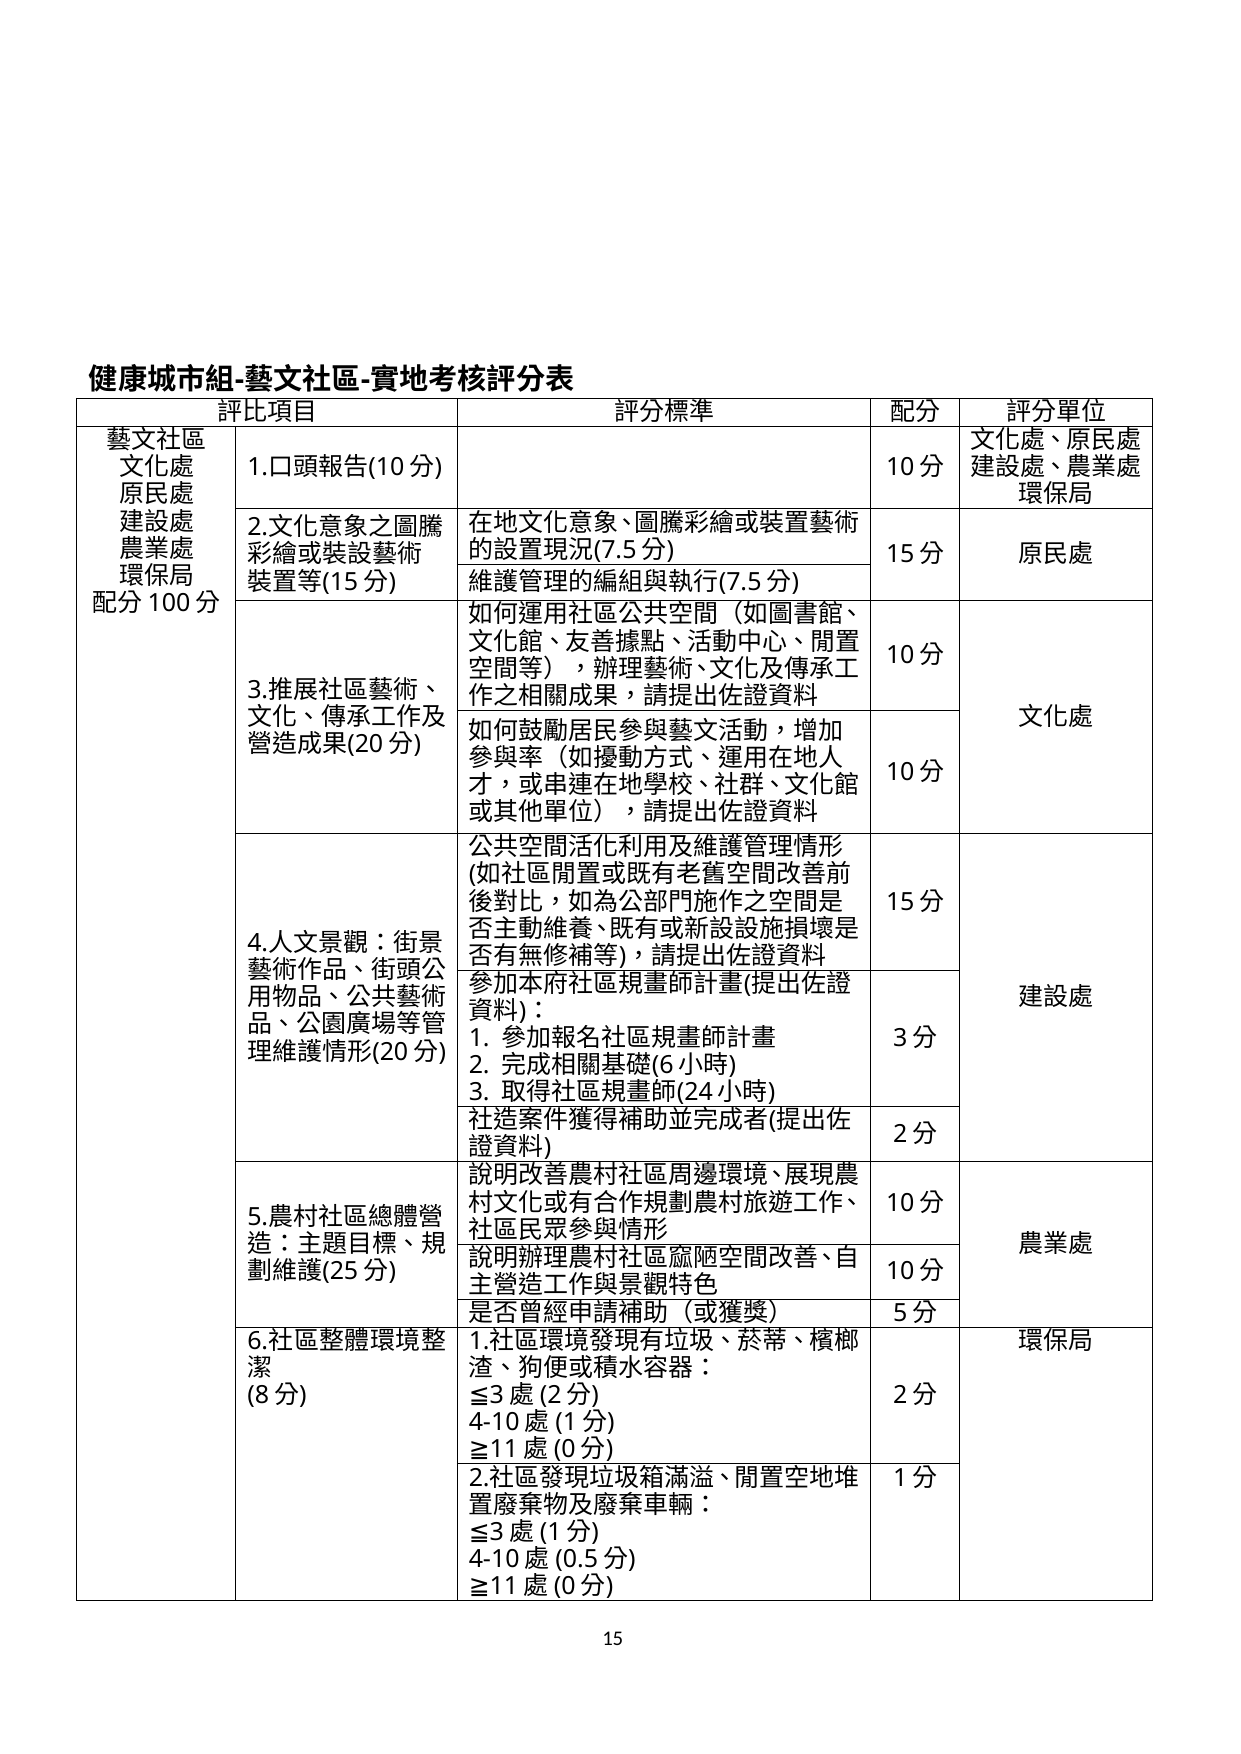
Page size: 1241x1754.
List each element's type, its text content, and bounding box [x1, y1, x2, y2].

table_cell 4.人文景觀：街景藝術作品、街頭公用物品、公共藝術品、公園廣場等管理維護情形(20分) [236, 834, 457, 1161]
table_header 評比項目 [77, 399, 457, 426]
table_cell 10分 [871, 711, 959, 833]
table_cell 2.文化意象之圖騰彩繪或裝設藝術裝置等(15分) [236, 509, 457, 600]
table_cell 社造案件獲得補助並完成者(提出佐證資料) [458, 1107, 870, 1161]
table_cell 10分 [871, 601, 959, 709]
table_cell 15分 [871, 834, 959, 969]
table_cell 說明改善農村社區周邊環境、展現農村文化或有合作規劃農村旅遊工作、社區民眾參與情形 [458, 1162, 870, 1243]
table_cell 文化處 [960, 601, 1152, 833]
table_cell 5分 [871, 1300, 959, 1327]
table_cell 如何運用社區公共空間（如圖書館、文化館、友善據點、活動中心、閒置空間等），辦理藝術、文化及傳承工作之相關成果，請提出佐證資料 [458, 601, 870, 709]
table_cell 2.社區發現垃圾箱滿溢、閒置空地堆置廢棄物及廢棄車輛： ≦3處 (1分) 4-10處 (0.5分) ≧11處 (0分) [458, 1464, 870, 1600]
table_cell 在地文化意象、圖騰彩繪或裝置藝術的設置現況(7.5分) [458, 509, 870, 563]
table_cell 維護管理的編組與執行(7.5分) [458, 565, 870, 600]
table_cell 10分 [871, 1245, 959, 1299]
table_cell 建設處 [960, 834, 1152, 1161]
table_header 配分 [871, 399, 959, 426]
table_cell 農業處 [960, 1162, 1152, 1327]
table_cell 藝文社區 文化處 原民處 建設處 農業處 環保局 配分100分 [77, 427, 235, 1600]
table_header 評分標準 [458, 399, 870, 426]
table_cell 10分 [871, 1162, 959, 1243]
table_cell 5.農村社區總體營造：主題目標、規劃維護(25分) [236, 1162, 457, 1327]
table_cell 3.推展社區藝術、文化、傳承工作及營造成果(20分) [236, 601, 457, 833]
table_cell 1.口頭報告(10分) [236, 427, 457, 508]
table_cell 10分 [871, 427, 959, 508]
text 健康城市組-藝文社區-實地考核評分表 [89, 356, 1137, 398]
table_cell 環保局 [960, 1328, 1152, 1600]
table_cell 參加本府社區規畫師計畫(提出佐證資料)： 參加報名社區規畫師計畫 完成相關基礎(6小時) 取得社區規畫師(24小時) [458, 971, 870, 1106]
table_cell 3分 [871, 971, 959, 1106]
table_cell 15分 [871, 509, 959, 600]
table_cell 原民處 [960, 509, 1152, 600]
table_cell 6.社區整體環境整潔 (8分) [236, 1328, 457, 1600]
table_cell 2分 [871, 1328, 959, 1463]
table_cell 如何鼓勵居民參與藝文活動，增加參與率（如擾動方式、運用在地人才，或串連在地學校、社群、文化館或其他單位），請提出佐證資料 [458, 711, 870, 833]
table_cell [458, 427, 870, 508]
table_cell 1分 [871, 1464, 959, 1600]
table_cell 1.社區環境發現有垃圾、菸蒂、檳榔渣、狗便或積水容器： ≦3處 (2分) 4-10處 (1分) ≧11處 (0分) [458, 1328, 870, 1463]
table_cell 文化處、原民處 建設處、農業處 環保局 [960, 427, 1152, 508]
table_cell 是否曾經申請補助（或獲獎） [458, 1300, 870, 1327]
table_cell 說明辦理農村社區窳陋空間改善、自主營造工作與景觀特色 [458, 1245, 870, 1299]
table_header 評分單位 [960, 399, 1152, 426]
table_cell 2分 [871, 1107, 959, 1161]
table_cell 公共空間活化利用及維護管理情形(如社區閒置或既有老舊空間改善前後對比，如為公部門施作之空間是否主動維養、既有或新設設施損壞是否有無修補等)，請提出佐證資料 [458, 834, 870, 969]
